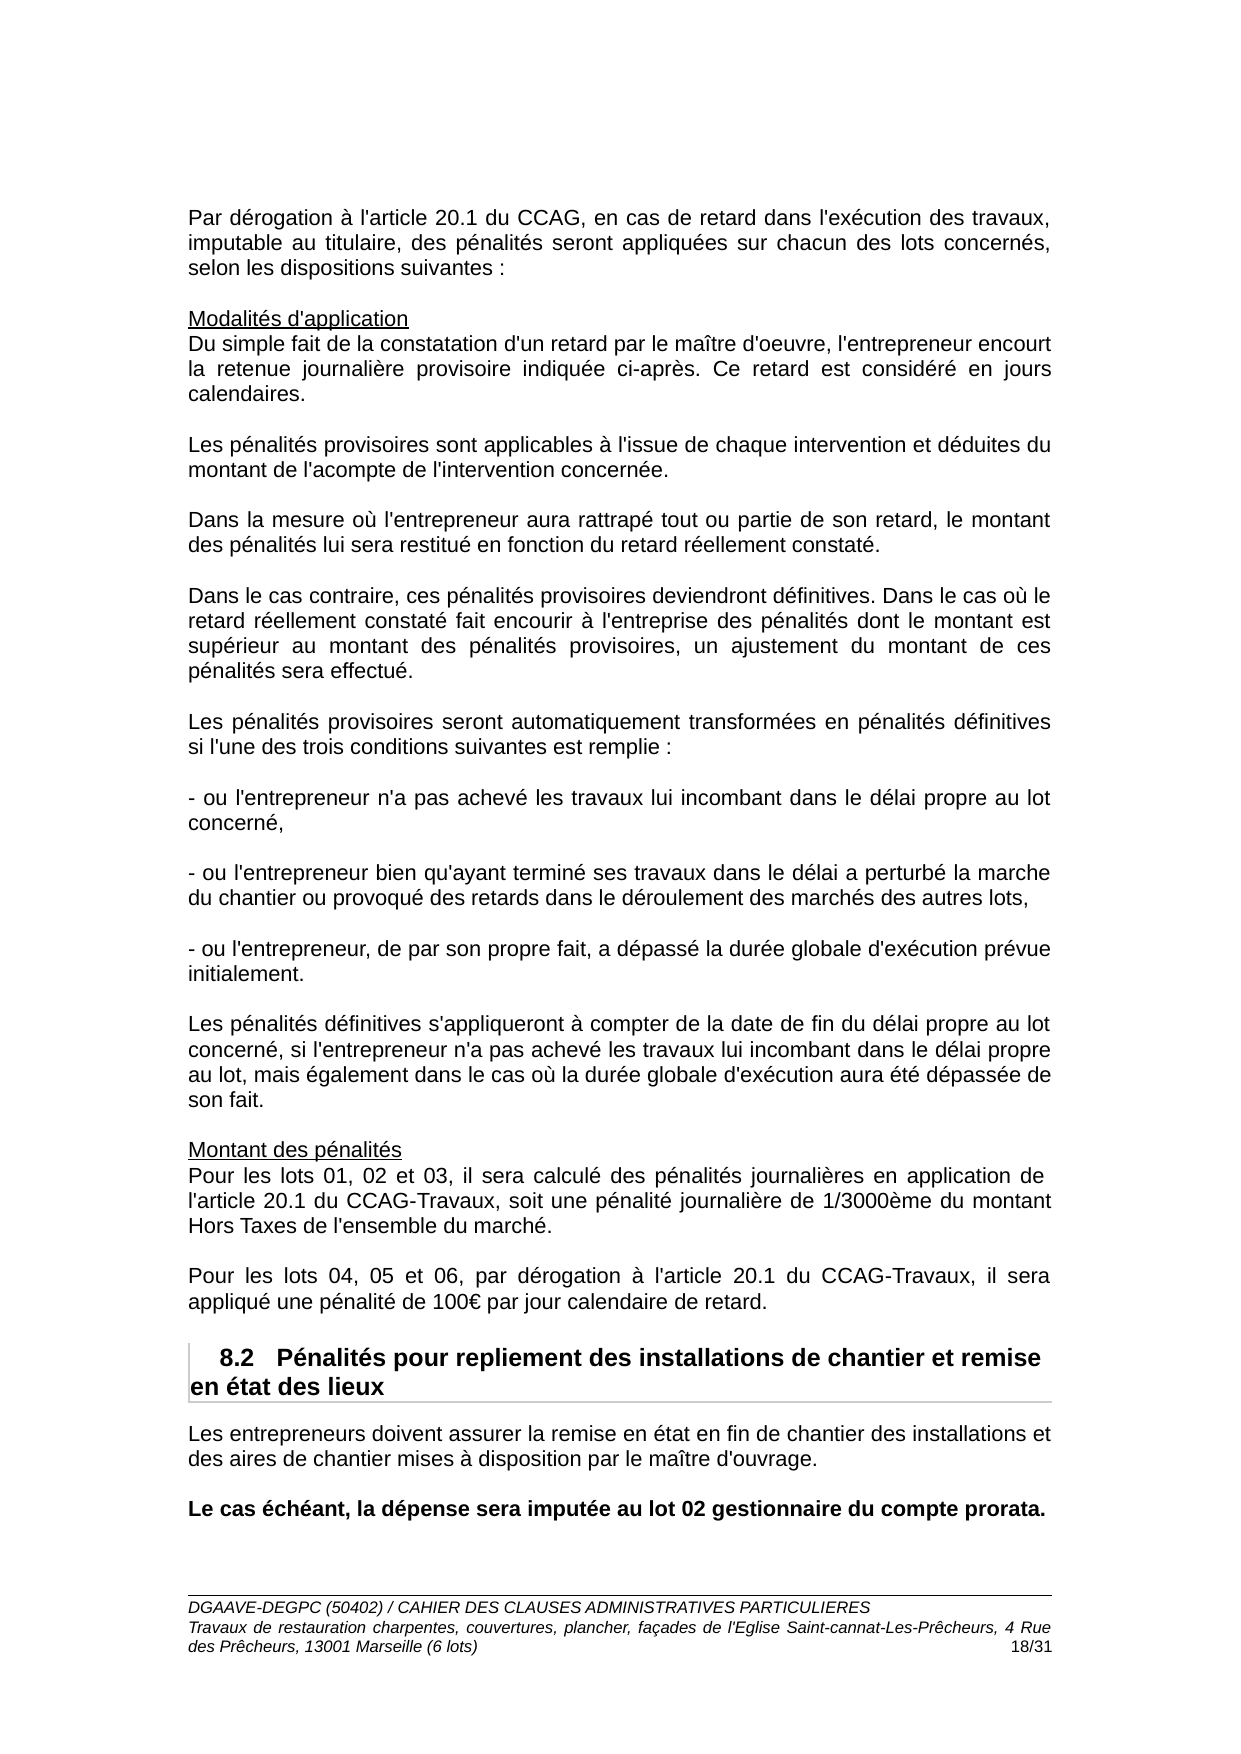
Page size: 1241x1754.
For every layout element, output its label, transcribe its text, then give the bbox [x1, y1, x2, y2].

text Montant des pénalités [188, 1137, 1052, 1162]
text Le cas échéant, la dépense sera imputée au lot 02 gestionnaire du compte prorata. [188, 1496, 1052, 1521]
text Par dérogation à l'article 20.1 du CCAG, en cas de retard dans l'exécution des travaux, imputable au titulaire, des pénalités seront appliquées sur chacun des lots concernés, selon les dispositions suivantes : [188, 204, 1052, 280]
text Les pénalités provisoires seront automatiquement transformées en pénalités définitives si l'une des trois conditions suivantes est remplie : [188, 709, 1052, 759]
text Les pénalités provisoires sont applicables à l'issue de chaque intervention et déduites du montant de l'acompte de l'intervention concernée. [188, 431, 1052, 482]
text - ou l'entrepreneur bien qu'ayant terminé ses travaux dans le délai a perturbé la marche du chantier ou provoqué des retards dans le déroulement des marchés des autres lots, [188, 860, 1052, 910]
text Les entrepreneurs doivent assurer la remise en état en fin de chantier des installations et des aires de chantier mises à disposition par le maître d'ouvrage. [188, 1421, 1052, 1471]
text Dans la mesure où l'entrepreneur aura rattrapé tout ou partie de son retard, le montant des pénalités lui sera restitué en fonction du retard réellement constaté. [188, 507, 1052, 557]
text Pour les lots 04, 05 et 06, par dérogation à l'article 20.1 du CCAG-Travaux, il sera appliqué une pénalité de 100€ par jour calendaire de retard. [188, 1263, 1052, 1314]
text Dans le cas contraire, ces pénalités provisoires deviendront définitives. Dans le cas où le retard réellement constaté fait encourir à l'entreprise des pénalités dont le montant est supérieur au montant des pénalités provisoires, un ajustement du montant de ces pénalités sera effectué. [188, 583, 1052, 683]
text Modalités d'application [188, 305, 1052, 331]
text Du simple fait de la constatation d'un retard par le maître d'oeuvre, l'entrepreneur encourt la retenue journalière provisoire indiquée ci-après. Ce retard est considéré en jours calendaires. [188, 331, 1052, 406]
text Les pénalités définitives s'appliqueront à compter de la date de fin du délai propre au lot concerné, si l'entrepreneur n'a pas achevé les travaux lui incombant dans le délai propre au lot, mais également dans le cas où la durée globale d'exécution aura été dépassée de son fait. [188, 1011, 1052, 1112]
text Pour les lots 01, 02 et 03, il sera calculé des pénalités journalières en application de l'article 20.1 du CCAG-Travaux, soit une pénalité journalière de 1/3000ème du montant Hors Taxes de l'ensemble du marché. [188, 1162, 1052, 1238]
text - ou l'entrepreneur n'a pas achevé les travaux lui incombant dans le délai propre au lot concerné, [188, 784, 1052, 835]
text - ou l'entrepreneur, de par son propre fait, a dépassé la durée globale d'exécution prévue initialement. [188, 936, 1052, 986]
subtitle Pénalités pour repliement des installations de chantier et remise en état des lieux [190, 1343, 1052, 1401]
